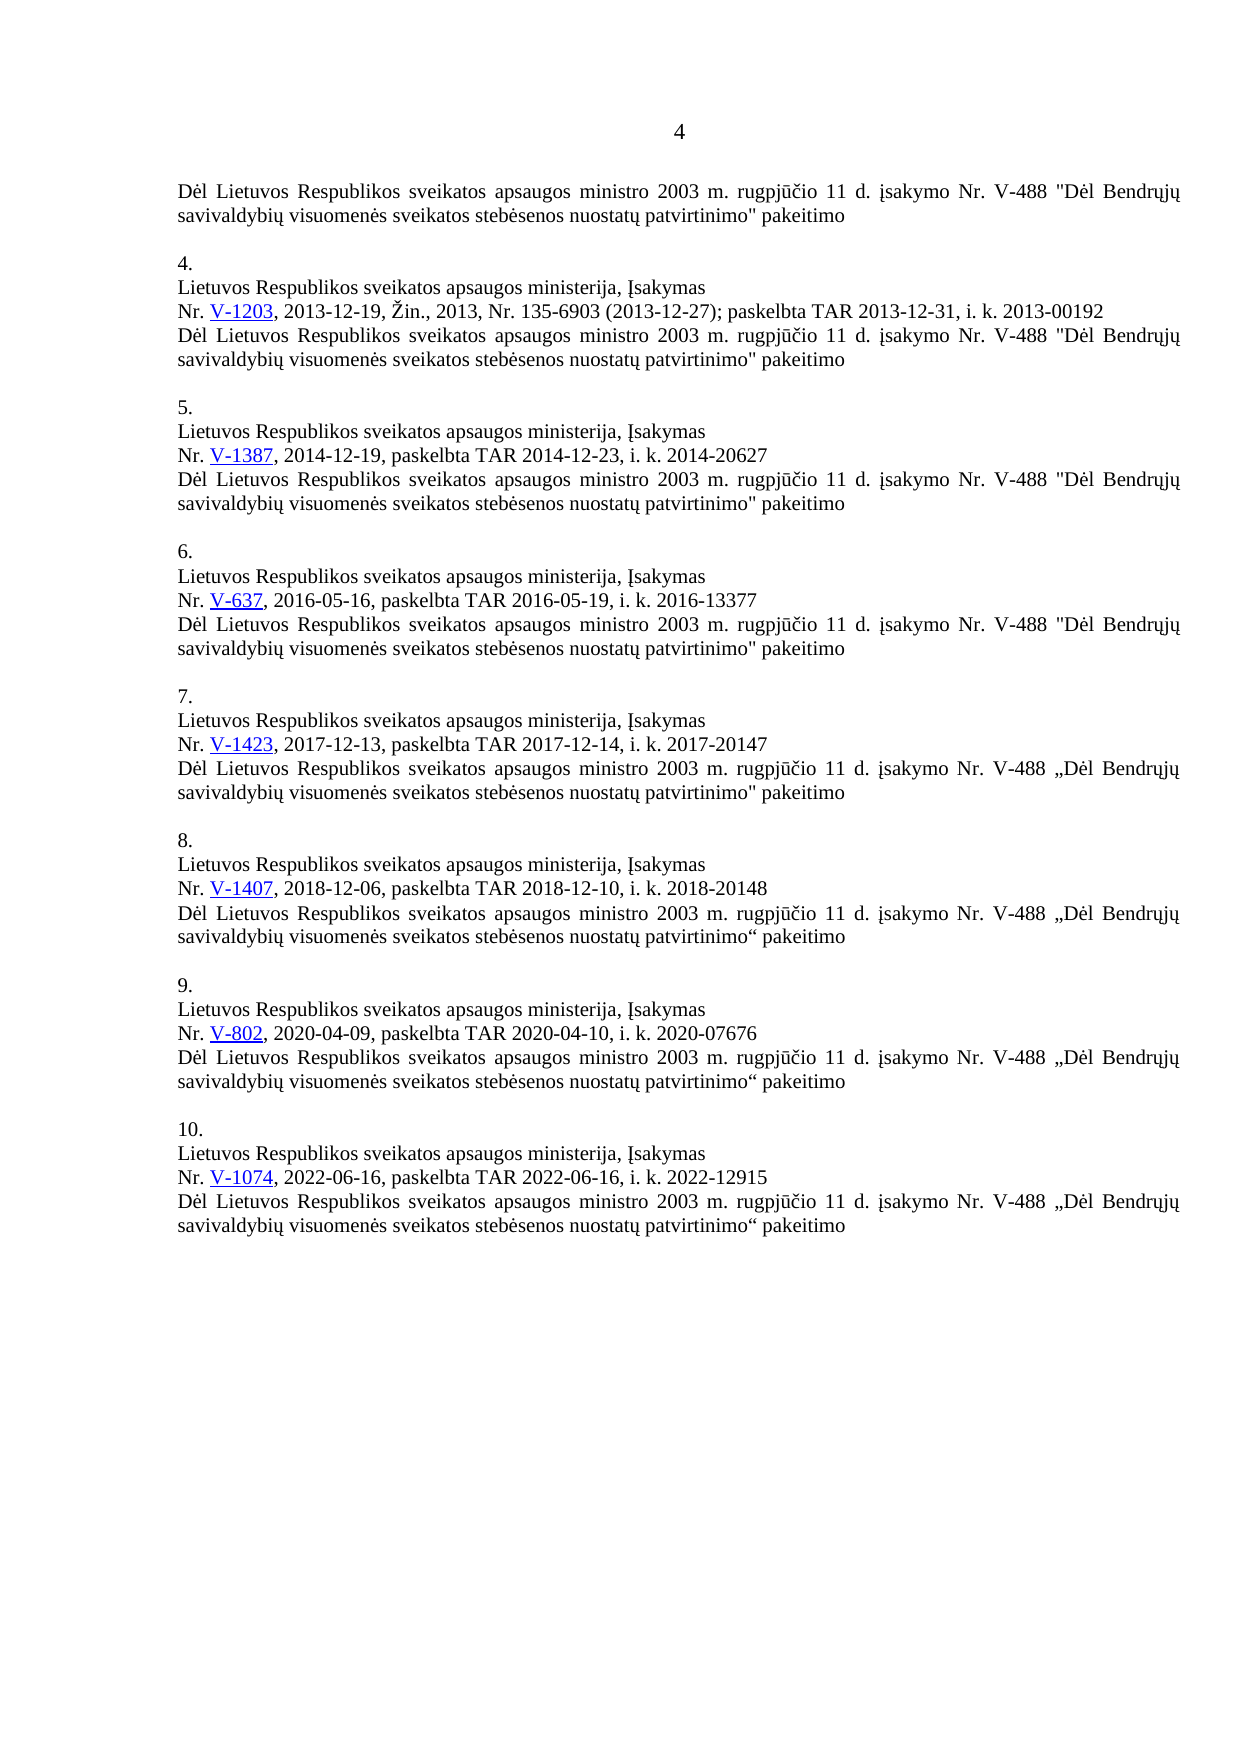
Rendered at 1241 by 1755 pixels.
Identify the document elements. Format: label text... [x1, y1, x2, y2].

text Nr. V-1387, 2014-12-19, paskelbta TAR 2014-12-23, i. k. 2014-20627 [177, 443, 1181, 467]
text 9. [177, 973, 1181, 997]
text Dėl Lietuvos Respublikos sveikatos apsaugos ministro 2003 m. rugpjūčio 11 d. įsakymo Nr. V-488 „Dėl Bendrųjų savivaldybių visuomenės sveikatos stebėsenos nuostatų patvirtinimo" pakeitimo [177, 756, 1181, 804]
text Dėl Lietuvos Respublikos sveikatos apsaugos ministro 2003 m. rugpjūčio 11 d. įsakymo Nr. V-488 „Dėl Bendrųjų savivaldybių visuomenės sveikatos stebėsenos nuostatų patvirtinimo“ pakeitimo [177, 1045, 1181, 1093]
text Dėl Lietuvos Respublikos sveikatos apsaugos ministro 2003 m. rugpjūčio 11 d. įsakymo Nr. V-488 "Dėl Bendrųjų savivaldybių visuomenės sveikatos stebėsenos nuostatų patvirtinimo" pakeitimo [177, 467, 1181, 515]
text Lietuvos Respublikos sveikatos apsaugos ministerija, Įsakymas [177, 708, 1181, 732]
text Nr. V-1203, 2013-12-19, Žin., 2013, Nr. 135-6903 (2013-12-27); paskelbta TAR 2013-12-31, i. k. 2013-00192 [177, 299, 1181, 323]
text Nr. V-802, 2020-04-09, paskelbta TAR 2020-04-10, i. k. 2020-07676 [177, 1021, 1181, 1045]
text Nr. V-1407, 2018-12-06, paskelbta TAR 2018-12-10, i. k. 2018-20148 [177, 876, 1181, 900]
text 6. [177, 539, 1181, 563]
text Dėl Lietuvos Respublikos sveikatos apsaugos ministro 2003 m. rugpjūčio 11 d. įsakymo Nr. V-488 "Dėl Bendrųjų savivaldybių visuomenės sveikatos stebėsenos nuostatų patvirtinimo" pakeitimo [177, 178, 1181, 227]
text Lietuvos Respublikos sveikatos apsaugos ministerija, Įsakymas [177, 997, 1181, 1021]
text Nr. V-1423, 2017-12-13, paskelbta TAR 2017-12-14, i. k. 2017-20147 [177, 732, 1181, 756]
text Lietuvos Respublikos sveikatos apsaugos ministerija, Įsakymas [177, 563, 1181, 588]
text 8. [177, 828, 1181, 852]
text Lietuvos Respublikos sveikatos apsaugos ministerija, Įsakymas [177, 1141, 1181, 1165]
text 10. [177, 1117, 1181, 1141]
text 5. [177, 395, 1181, 419]
text Dėl Lietuvos Respublikos sveikatos apsaugos ministro 2003 m. rugpjūčio 11 d. įsakymo Nr. V-488 „Dėl Bendrųjų savivaldybių visuomenės sveikatos stebėsenos nuostatų patvirtinimo“ pakeitimo [177, 900, 1181, 948]
text Lietuvos Respublikos sveikatos apsaugos ministerija, Įsakymas [177, 852, 1181, 876]
text Dėl Lietuvos Respublikos sveikatos apsaugos ministro 2003 m. rugpjūčio 11 d. įsakymo Nr. V-488 "Dėl Bendrųjų savivaldybių visuomenės sveikatos stebėsenos nuostatų patvirtinimo" pakeitimo [177, 323, 1181, 371]
text 7. [177, 684, 1181, 708]
text Lietuvos Respublikos sveikatos apsaugos ministerija, Įsakymas [177, 419, 1181, 443]
text Dėl Lietuvos Respublikos sveikatos apsaugos ministro 2003 m. rugpjūčio 11 d. įsakymo Nr. V-488 „Dėl Bendrųjų savivaldybių visuomenės sveikatos stebėsenos nuostatų patvirtinimo“ pakeitimo [177, 1189, 1181, 1237]
text Lietuvos Respublikos sveikatos apsaugos ministerija, Įsakymas [177, 275, 1181, 299]
text 4. [177, 251, 1181, 275]
text Dėl Lietuvos Respublikos sveikatos apsaugos ministro 2003 m. rugpjūčio 11 d. įsakymo Nr. V-488 "Dėl Bendrųjų savivaldybių visuomenės sveikatos stebėsenos nuostatų patvirtinimo" pakeitimo [177, 612, 1181, 660]
text Nr. V-637, 2016-05-16, paskelbta TAR 2016-05-19, i. k. 2016-13377 [177, 588, 1181, 612]
text Nr. V-1074, 2022-06-16, paskelbta TAR 2022-06-16, i. k. 2022-12915 [177, 1165, 1181, 1189]
